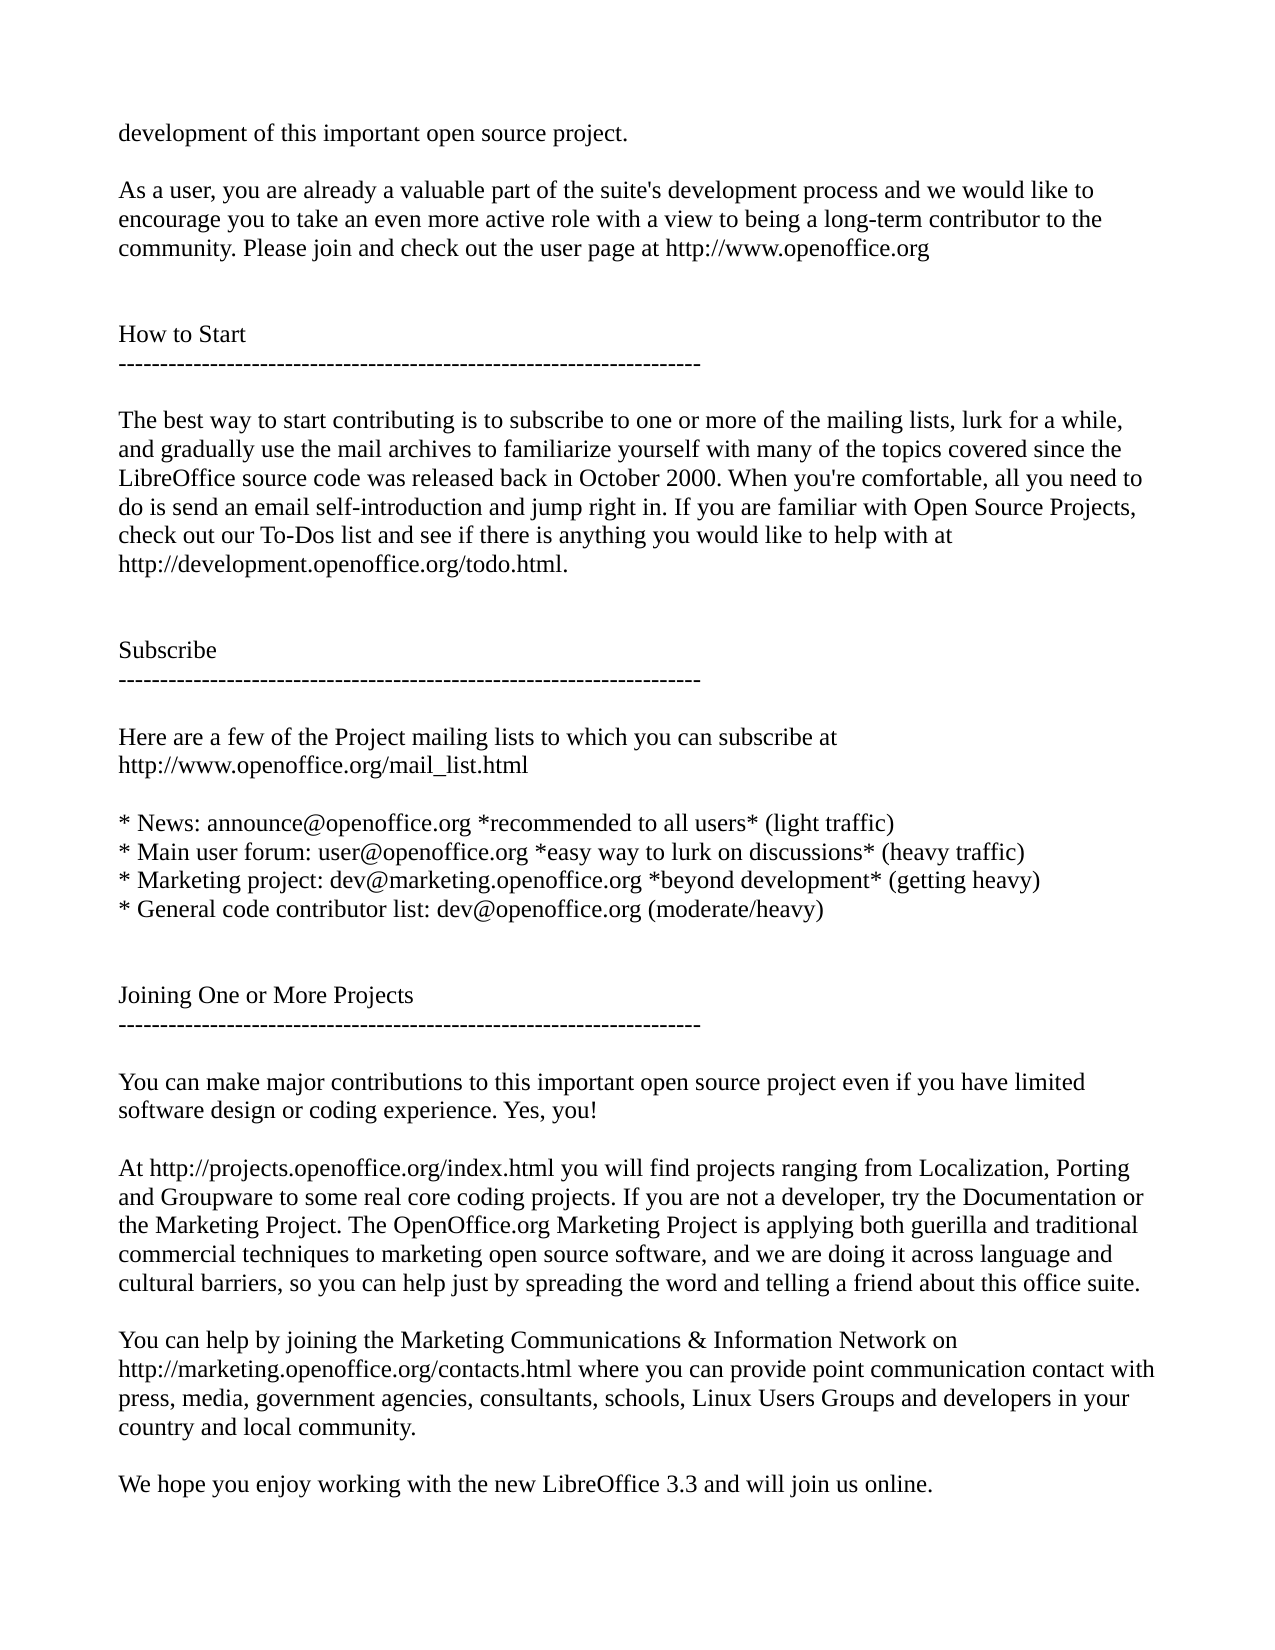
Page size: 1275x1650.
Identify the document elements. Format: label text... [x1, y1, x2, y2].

text Joining One or More Projects [118, 981, 1157, 1009]
text ---------------------------------------------------------------------- [118, 348, 1157, 377]
text As a user, you are already a valuable part of the suite's development process and we would like to encourage you to take an even more active role with a view to being a long-term contributor to the community. Please join and check out the user page at http://www.openoffice.org [118, 176, 1157, 262]
text * Marketing project: dev@marketing.openoffice.org *beyond development* (getting heavy) [118, 866, 1157, 894]
text * Main user forum: user@openoffice.org *easy way to lurk on discussions* (heavy traffic) [118, 837, 1157, 866]
text Subscribe [118, 636, 1157, 664]
text ---------------------------------------------------------------------- [118, 1009, 1157, 1038]
text You can make major contributions to this important open source project even if you have limited software design or coding experience. Yes, you! [118, 1067, 1157, 1124]
text You can help by joining the Marketing Communications & Information Network on http://marketing.openoffice.org/contacts.html where you can provide point communication contact with press, media, government agencies, consultants, schools, Linux Users Groups and developers in your country and local community. [118, 1326, 1157, 1441]
text The best way to start contributing is to subscribe to one or more of the mailing lists, lurk for a while, and gradually use the mail archives to familiarize yourself with many of the topics covered since the LibreOffice source code was released back in October 2000. When you're comfortable, all you need to do is send an email self-introduction and jump right in. If you are familiar with Open Source Projects, check out our To-Dos list and see if there is anything you would like to help with at http://development.openoffice.org/todo.html. [118, 406, 1157, 578]
text At http://projects.openoffice.org/index.html you will find projects ranging from Localization, Porting and Groupware to some real core coding projects. If you are not a developer, try the Documentation or the Marketing Project. The OpenOffice.org Marketing Project is applying both guerilla and traditional commercial techniques to marketing open source software, and we are doing it across language and cultural barriers, so you can help just by spreading the word and telling a friend about this office suite. [118, 1153, 1157, 1297]
text We hope you enjoy working with the new LibreOffice 3.3 and will join us online. [118, 1469, 1157, 1498]
text Here are a few of the Project mailing lists to which you can subscribe at http://www.openoffice.org/mail_list.html [118, 722, 1157, 779]
text How to Start [118, 319, 1157, 348]
text ---------------------------------------------------------------------- [118, 664, 1157, 693]
text development of this important open source project. [118, 118, 1157, 147]
text * News: announce@openoffice.org *recommended to all users* (light traffic) [118, 808, 1157, 837]
text * General code contributor list: dev@openoffice.org (moderate/heavy) [118, 894, 1157, 923]
